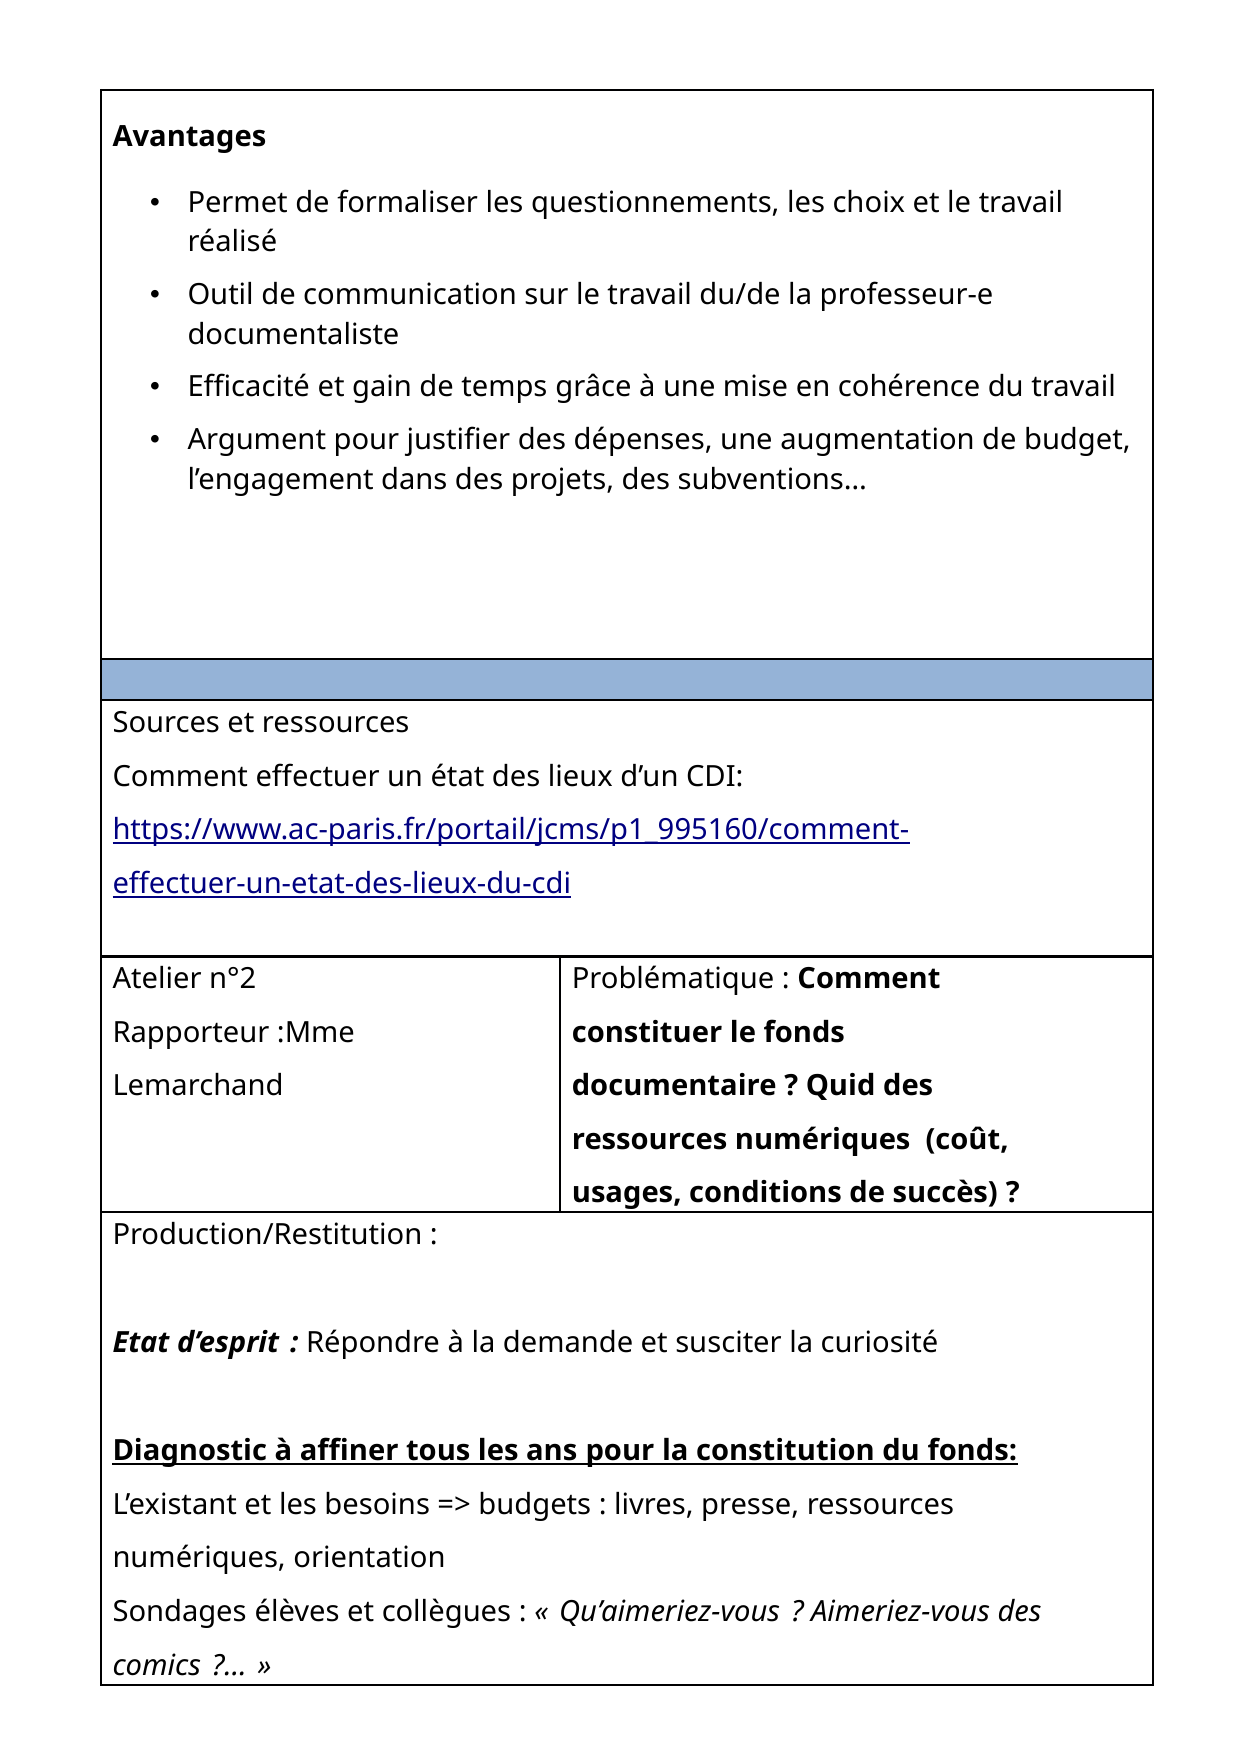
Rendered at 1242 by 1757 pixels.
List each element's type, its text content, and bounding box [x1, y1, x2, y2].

table_cell Production/Restitution : Etat d’esprit : Répondre à la demande et susciter la curiosité Diagnostic à affiner tous les ans pour la constitution du fonds: L’existant et les besoins => budgets : livres, presse, ressources numériques, orientation Sondages élèves et collègues : « Qu’aimeriez-vous ? Aimeriez-vous des comics ?... » [102, 1213, 1152, 1684]
table_cell Problématique : Comment constituer le fonds documentaire ? Quid des ressources numériques (coût, usages, conditions de succès) ? [561, 958, 1152, 1211]
table_cell Atelier n°2 Rapporteur :Mme Lemarchand [102, 958, 559, 1211]
table_cell Production/Restitution : Constitution A construire avec l’ensemble de l’équipe pédagogique Faire un groupe de travail Sujet à aborder en conseil pédagogique S’appuyer sur les textes légaux : projet d’établissement, projet académique (2020), rapport Durpair (2004), circulaire de mission Développer autour de 4 axes : PEAC, Communication, politique d’acquisition et pédagogie Partir d’une étude de l’existant et d’une étude diagnostique : statistiques, questionnaires, sur EduSondage par exemple, auprès de l’ensemble de la communauté éducative → panorama général de l’existant et des attentes et besoin.s Fixer des objectifs pluriannuels et définir des indicateurs Mise à jour Affiner le diagnostic au fil des ans grâce à l’analyse des indicateurs définis La politique documentaire à une durée de 4 ans, puis faire un bilan et rédaction d’une nouvelle politique documentaire Valorisation Développer un projet du CDI en appui sur la politique documentaire Communication en CA, conseil pédagogique, conseil d’enseignement, réunion de début et fin d’année Communication via Esidoc, le site d’établissement, l’intranet... Limites / contraintes Tenir compte du budget pour avoir des projets réalisables Le temps Déficit de communication Peu de connaissance et d’intérêt de l’équipe éducative pour la pol-doc Avoir un projet d’établissement au préalable Avantages Permet de formaliser les questionnements, les choix et le travail réalisé Outil de communication sur le travail du/de la professeur-e documentaliste Efficacité et gain de temps grâce à une mise en cohérence du travail Argument pour justifier des dépenses, une augmentation de budget, l’engagement dans des projets, des subventions… [102, 91, 1152, 658]
table_cell [102, 660, 1152, 699]
table_cell Sources et ressources Comment effectuer un état des lieux d’un CDI: https://www.ac-paris.fr/portail/jcms/p1_995160/comment-effectuer-un-etat-des-lieux-du-cdi [102, 701, 1152, 955]
